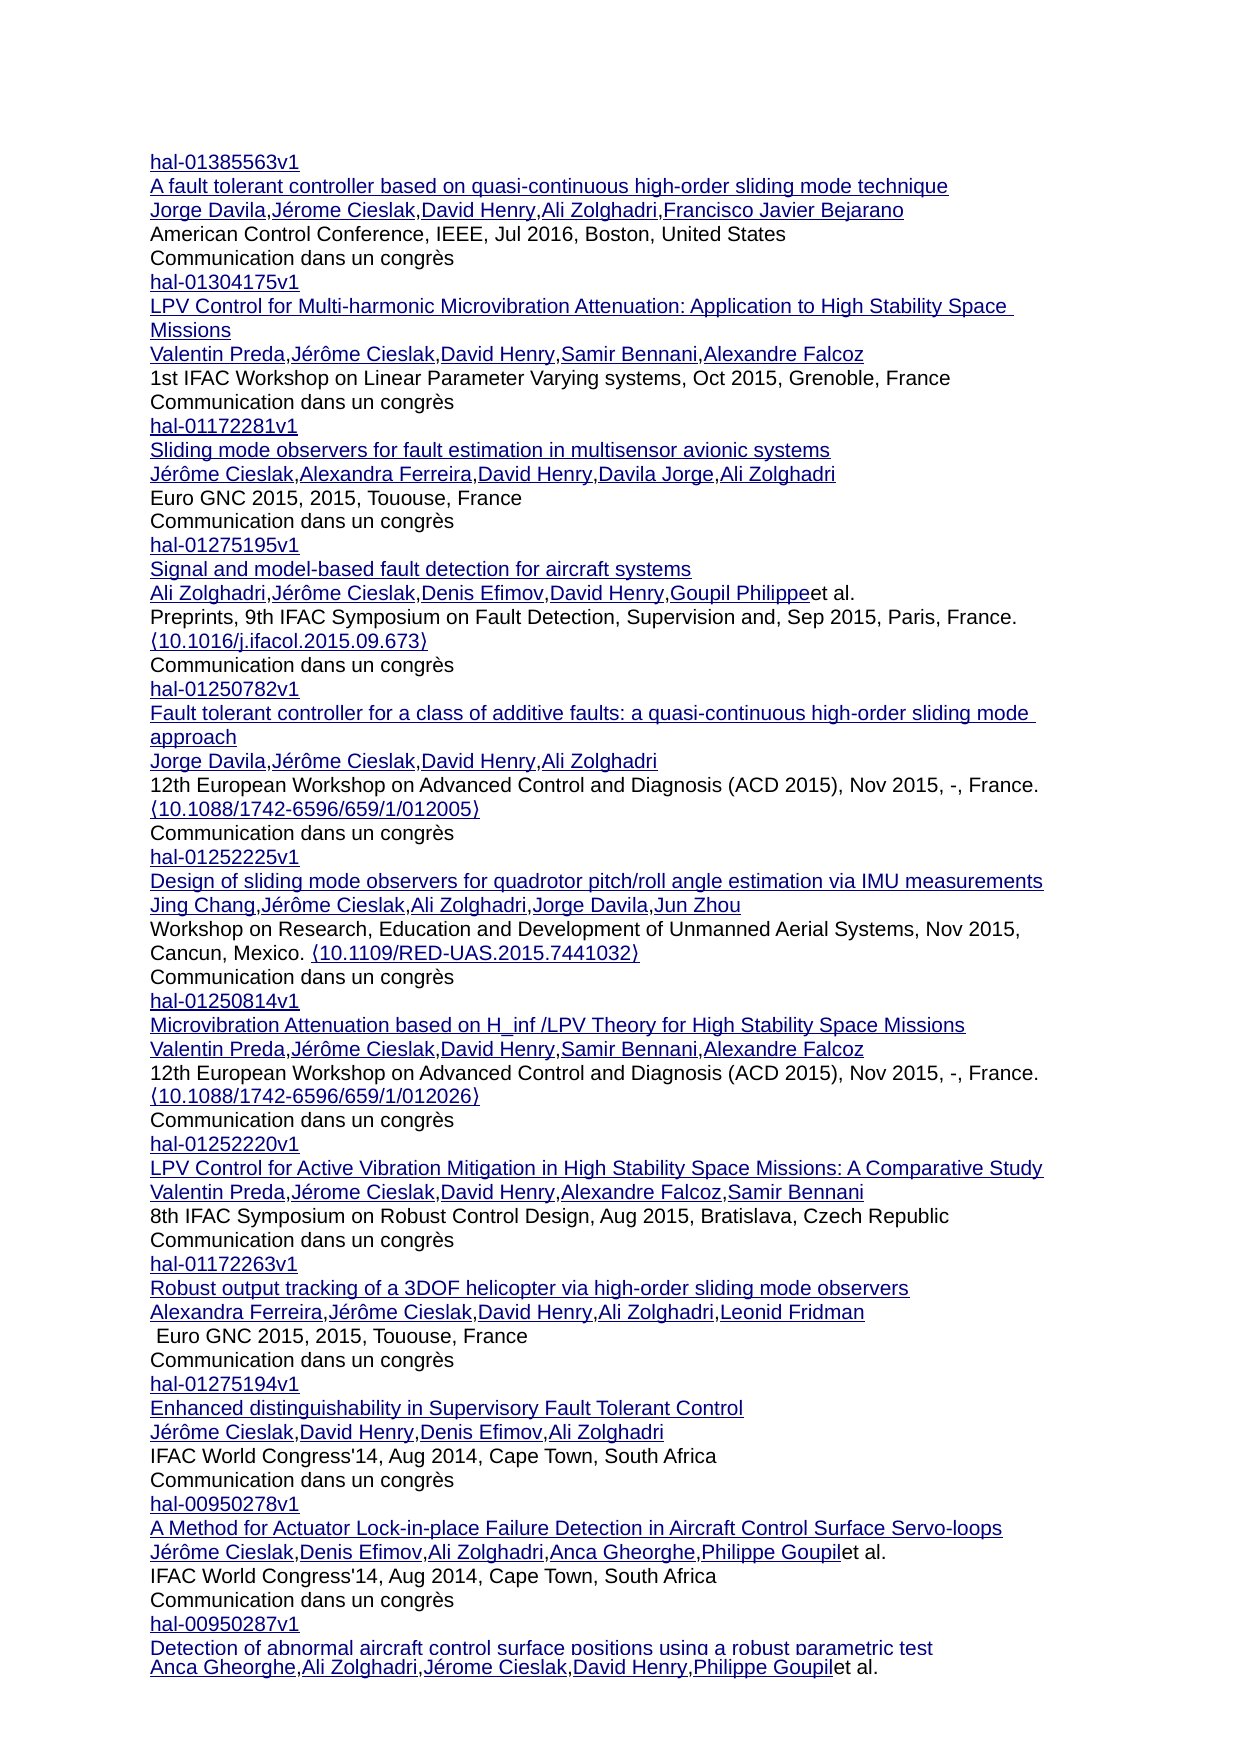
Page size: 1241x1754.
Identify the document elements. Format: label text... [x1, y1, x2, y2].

table_cell hal-01385563v1 [150, 150, 1090, 174]
table_cell Sliding mode observers for fault estimation in multisensor avionic systems Jérôme Cieslak,Alexandra Ferreira,David Henry,Davila Jorge,Ali Zolghadri Euro GNC 2015, 2015, Tououse, France Communication dans un congrès hal-01275195v1 [150, 438, 1090, 557]
table_cell A fault tolerant controller based on quasi-continuous high-order sliding mode technique Jorge Davila,Jérome Cieslak,David Henry,Ali Zolghadri,Francisco Javier Bejarano American Control Conference, IEEE, Jul 2016, Boston, United States Communication dans un congrès hal-01304175v1 [150, 174, 1090, 294]
table_cell Design of sliding mode observers for quadrotor pitch/roll angle estimation via IMU measurements Jing Chang,Jérôme Cieslak,Ali Zolghadri,Jorge Davila,Jun Zhou Workshop on Research, Education and Development of Unmanned Aerial Systems, Nov 2015, Cancun, Mexico. ⟨10.1109/RED-UAS.2015.7441032⟩ Communication dans un congrès hal-01250814v1 [150, 869, 1090, 1012]
table_cell LPV Control for Multi-harmonic Microvibration Attenuation: Application to High Stability Space Missions Valentin Preda,Jérôme Cieslak,David Henry,Samir Bennani,Alexandre Falcoz 1st IFAC Workshop on Linear Parameter Varying systems, Oct 2015, Grenoble, France Communication dans un congrès hal-01172281v1 [150, 294, 1090, 437]
table_cell LPV Control for Active Vibration Mitigation in High Stability Space Missions: A Comparative Study Valentin Preda,Jérome Cieslak,David Henry,Alexandre Falcoz,Samir Bennani 8th IFAC Symposium on Robust Control Design, Aug 2015, Bratislava, Czech Republic Communication dans un congrès hal-01172263v1 [150, 1156, 1090, 1276]
table_cell A Method for Actuator Lock-in-place Failure Detection in Aircraft Control Surface Servo-loops Jérôme Cieslak,Denis Efimov,Ali Zolghadri,Anca Gheorghe,Philippe Goupilet al. IFAC World Congress'14, Aug 2014, Cape Town, South Africa Communication dans un congrès hal-00950287v1 [150, 1516, 1090, 1635]
table_cell Fault tolerant controller for a class of additive faults: a quasi-continuous high-order sliding mode approach Jorge Davila,Jérôme Cieslak,David Henry,Ali Zolghadri 12th European Workshop on Advanced Control and Diagnosis (ACD 2015), Nov 2015, -, France. ⟨10.1088/1742-6596/659/1/012005⟩ Communication dans un congrès hal-01252225v1 [150, 701, 1090, 869]
table_cell Microvibration Attenuation based on H_inf /LPV Theory for High Stability Space Missions Valentin Preda,Jérôme Cieslak,David Henry,Samir Bennani,Alexandre Falcoz 12th European Workshop on Advanced Control and Diagnosis (ACD 2015), Nov 2015, -, France. ⟨10.1088/1742-6596/659/1/012026⟩ Communication dans un congrès hal-01252220v1 [150, 1013, 1090, 1156]
table_cell Enhanced distinguishability in Supervisory Fault Tolerant Control Jérôme Cieslak,David Henry,Denis Efimov,Ali Zolghadri IFAC World Congress'14, Aug 2014, Cape Town, South Africa Communication dans un congrès hal-00950278v1 [150, 1396, 1090, 1516]
table_cell Detection of abnormal aircraft control surface positions using a robust parametric test Anca Gheorghe,Ali Zolghadri,Jérome Cieslak,David Henry,Philippe Goupilet al. [150, 1635, 1090, 1679]
table_cell Robust output tracking of a 3DOF helicopter via high-order sliding mode observers Alexandra Ferreira,Jérôme Cieslak,David Henry,Ali Zolghadri,Leonid Fridman Euro GNC 2015, 2015, Tououse, France Communication dans un congrès hal-01275194v1 [150, 1276, 1090, 1396]
table_cell Signal and model-based fault detection for aircraft systems Ali Zolghadri,Jérôme Cieslak,Denis Efimov,David Henry,Goupil Philippeet al. Preprints, 9th IFAC Symposium on Fault Detection, Supervision and, Sep 2015, Paris, France. ⟨10.1016/j.ifacol.2015.09.673⟩ Communication dans un congrès hal-01250782v1 [150, 557, 1090, 701]
